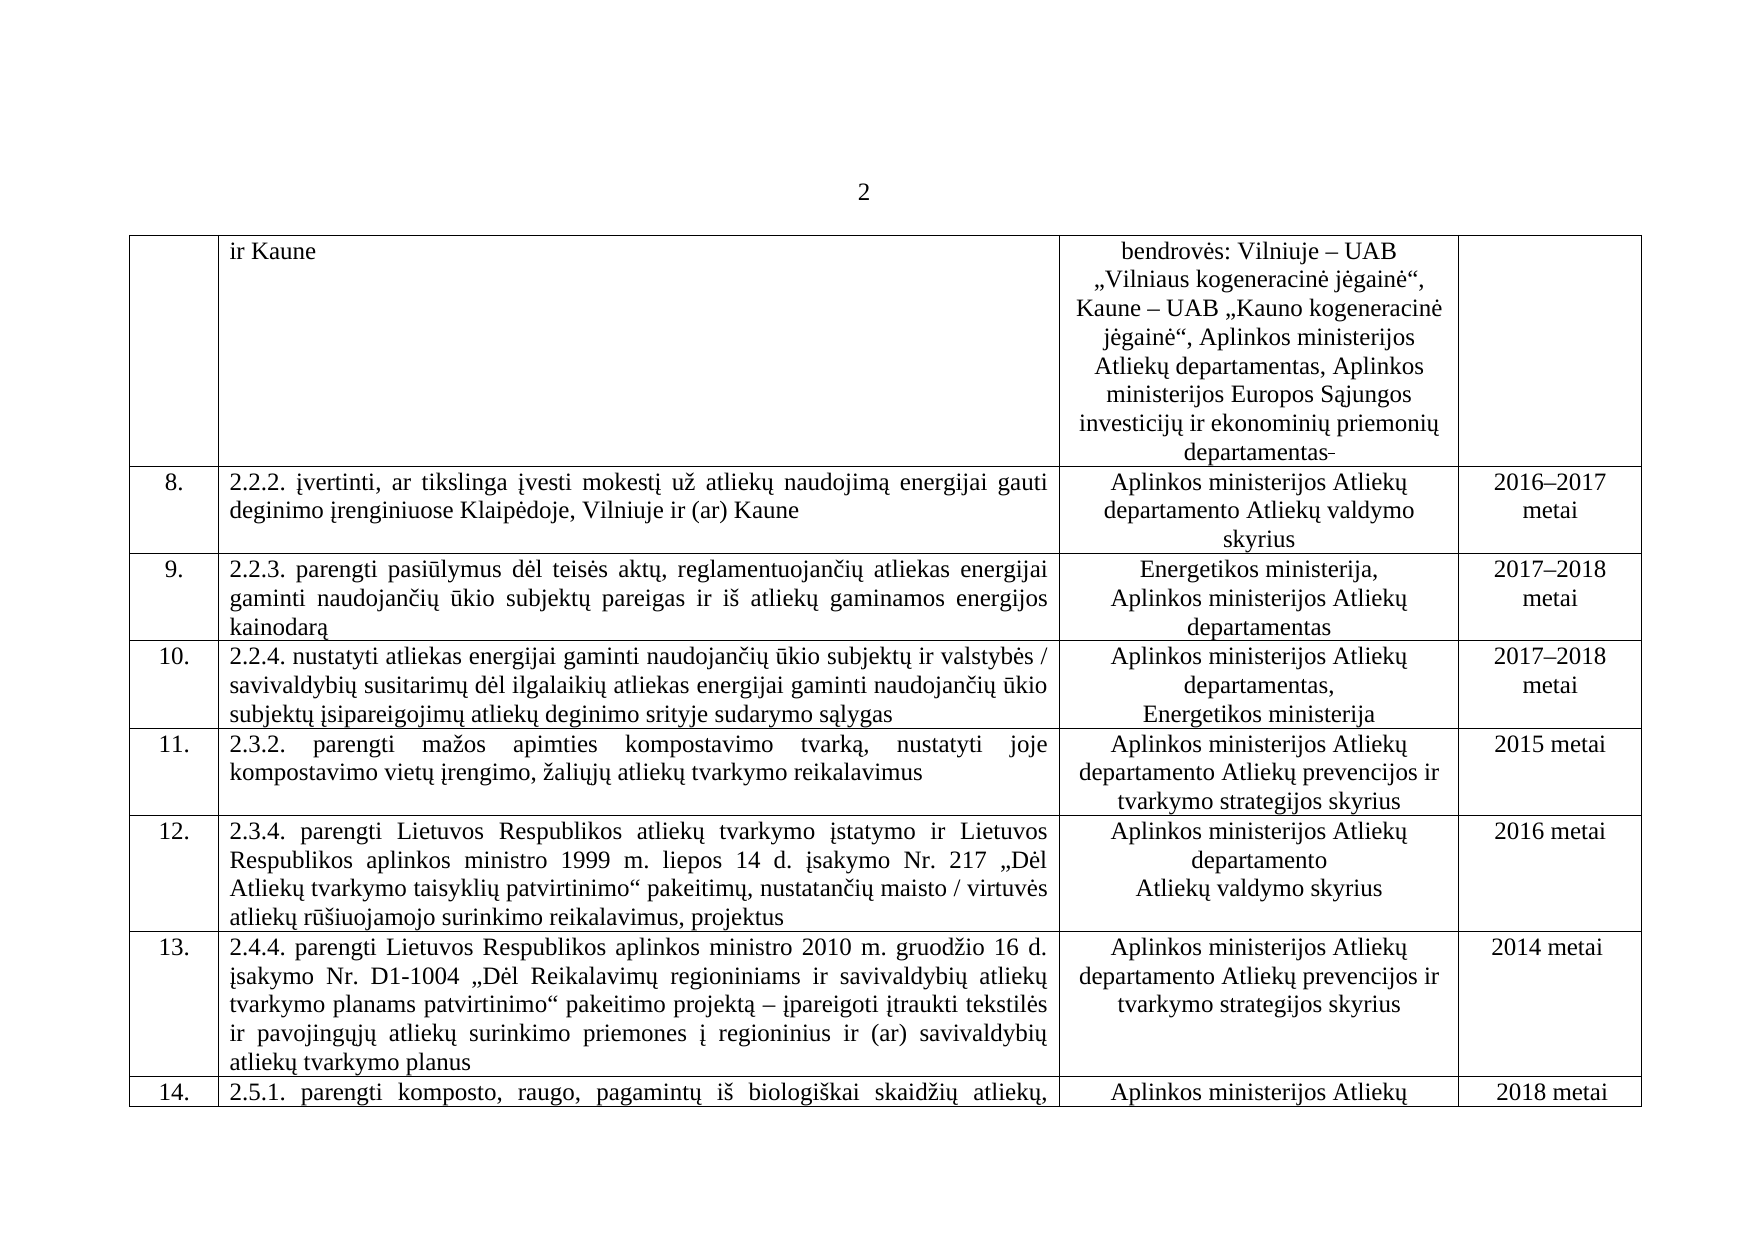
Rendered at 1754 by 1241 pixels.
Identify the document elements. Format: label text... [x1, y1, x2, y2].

table_cell 2017–2018 metai [1459, 554, 1641, 640]
table_cell 2.3.2. parengti mažos apimties kompostavimo tvarką, nustatyti joje kompostavimo vietų įrengimo, žaliųjų atliekų tvarkymo reikalavimus [219, 729, 1059, 815]
table_cell 2.3.4. parengti Lietuvos Respublikos atliekų tvarkymo įstatymo ir Lietuvos Respublikos aplinkos ministro 1999 m. liepos 14 d. įsakymo Nr. 217 „Dėl Atliekų tvarkymo taisyklių patvirtinimo“ pakeitimų, nustatančių maisto / virtuvės atliekų rūšiuojamojo surinkimo reikalavimus, projektus [219, 816, 1059, 931]
table_cell 2.4.4. parengti Lietuvos Respublikos aplinkos ministro 2010 m. gruodžio 16 d. įsakymo Nr. D1-1004 „Dėl Reikalavimų regioniniams ir savivaldybių atliekų tvarkymo planams patvirtinimo“ pakeitimo projektą – įpareigoti įtraukti tekstilės ir pavojingųjų atliekų surinkimo priemones į regioninius ir (ar) savivaldybių atliekų tvarkymo planus [219, 932, 1059, 1076]
table_cell 8. [130, 467, 218, 553]
table_cell Energetikos ministerija, Aplinkos ministerijos Atliekų departamentas [1060, 554, 1458, 640]
table_cell ir Kaune [219, 236, 1059, 466]
table_cell 13. [130, 932, 218, 1076]
table_cell Aplinkos ministerijos Atliekų departamento Atliekų prevencijos ir tvarkymo strategijos skyrius [1060, 729, 1458, 815]
table_cell 14. [130, 1077, 218, 1106]
table_cell 11. [130, 729, 218, 815]
table_cell 12. [130, 816, 218, 931]
table_cell 2.5.1. parengti komposto, raugo, pagamintų iš biologiškai skaidžių atliekų, [219, 1077, 1059, 1106]
table_cell Aplinkos ministerijos Atliekų [1060, 1077, 1458, 1106]
table_cell Aplinkos ministerijos Atliekų departamento Atliekų prevencijos ir tvarkymo strategijos skyrius [1060, 932, 1458, 1076]
table_cell 2018 metai [1459, 1077, 1641, 1106]
table_cell [1459, 236, 1641, 466]
table_cell Aplinkos ministerijos Atliekų departamento Atliekų valdymo skyrius [1060, 467, 1458, 553]
table_cell Aplinkos ministerijos Atliekų departamentas, Energetikos ministerija [1060, 641, 1458, 728]
table_cell 9. [130, 554, 218, 640]
table_cell [130, 236, 218, 466]
table_cell 2.2.4. nustatyti atliekas energijai gaminti naudojančių ūkio subjektų ir valstybės / savivaldybių susitarimų dėl ilgalaikių atliekas energijai gaminti naudojančių ūkio subjektų įsipareigojimų atliekų deginimo srityje sudarymo sąlygas [219, 641, 1059, 728]
table_cell 2016–2017 metai [1459, 467, 1641, 553]
table_cell Aplinkos ministerijos Atliekų departamento Atliekų valdymo skyrius [1060, 816, 1458, 931]
table_cell 10. [130, 641, 218, 728]
table_cell 2017–2018 metai [1459, 641, 1641, 728]
table_cell 2015 metai [1459, 729, 1641, 815]
table_cell 2.2.2. įvertinti, ar tikslinga įvesti mokestį už atliekų naudojimą energijai gauti deginimo įrenginiuose Klaipėdoje, Vilniuje ir (ar) Kaune [219, 467, 1059, 553]
table_cell 2014 metai [1459, 932, 1641, 1076]
table_cell 2016 metai [1459, 816, 1641, 931]
table_cell bendrovės: Vilniuje – UAB „Vilniaus kogeneracinė jėgainė“, Kaune – UAB „Kauno kogeneracinė jėgainė“, Aplinkos ministerijos Atliekų departamentas, Aplinkos ministerijos Europos Sąjungos investicijų ir ekonominių priemonių departamentas [1060, 236, 1458, 466]
table_cell 2.2.3. parengti pasiūlymus dėl teisės aktų, reglamentuojančių atliekas energijai gaminti naudojančių ūkio subjektų pareigas ir iš atliekų gaminamos energijos kainodarą [219, 554, 1059, 640]
